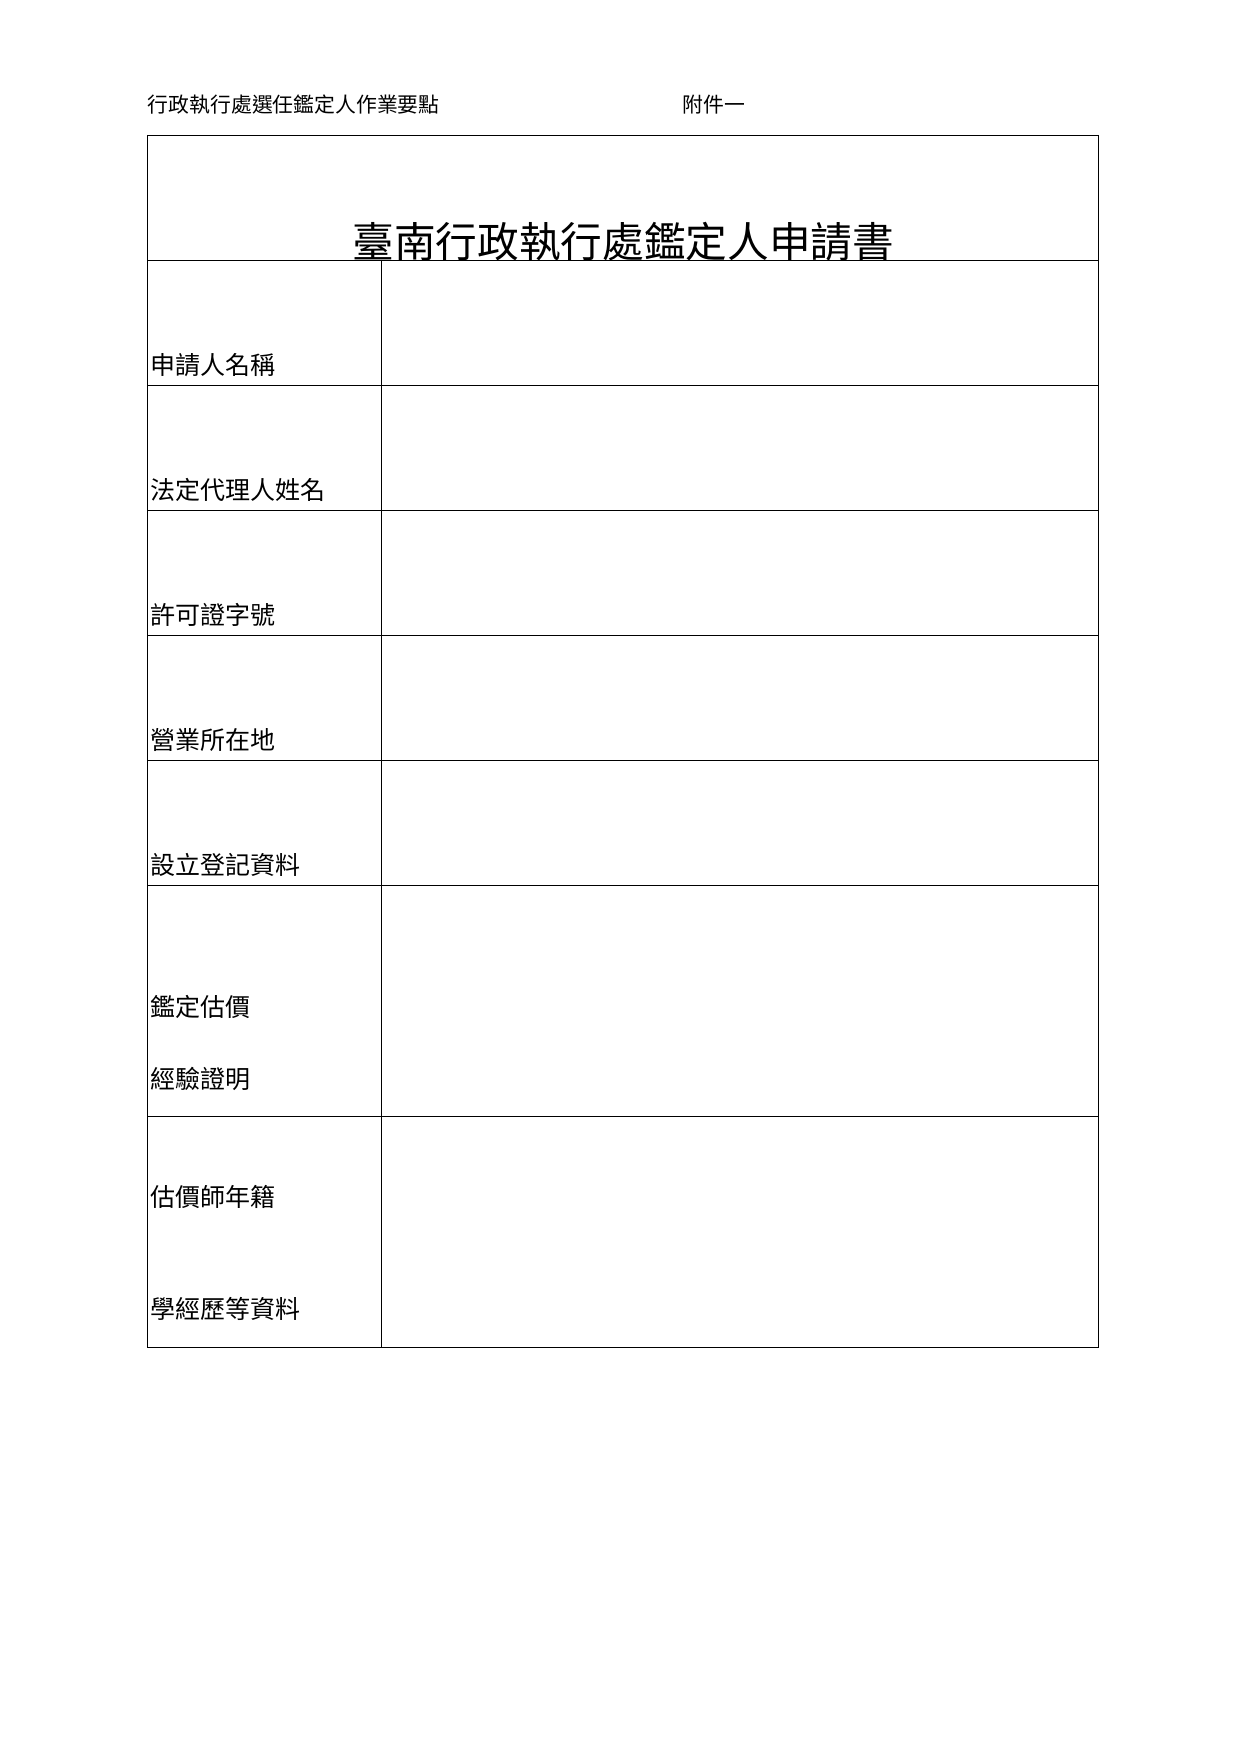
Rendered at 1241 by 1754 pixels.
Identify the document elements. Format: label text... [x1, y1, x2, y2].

table_cell 法定代理人姓名 [148, 386, 381, 510]
table_header 臺南行政執行處鑑定人申請書 [148, 136, 1098, 260]
table_cell [382, 386, 1098, 510]
table_cell 估價師年籍 學經歷等資料 [148, 1117, 381, 1347]
table_cell 營業所在地 [148, 636, 381, 760]
table_cell 申請人名稱 [148, 261, 381, 385]
table_cell [382, 761, 1098, 885]
table_cell 設立登記資料 [148, 761, 381, 885]
table_cell 許可證字號 [148, 511, 381, 635]
table_cell [382, 1117, 1098, 1347]
table_cell [382, 636, 1098, 760]
table_cell [382, 511, 1098, 635]
table_cell [382, 886, 1098, 1116]
table_cell [382, 261, 1098, 385]
table_cell 鑑定估價 經驗證明 [148, 886, 381, 1116]
